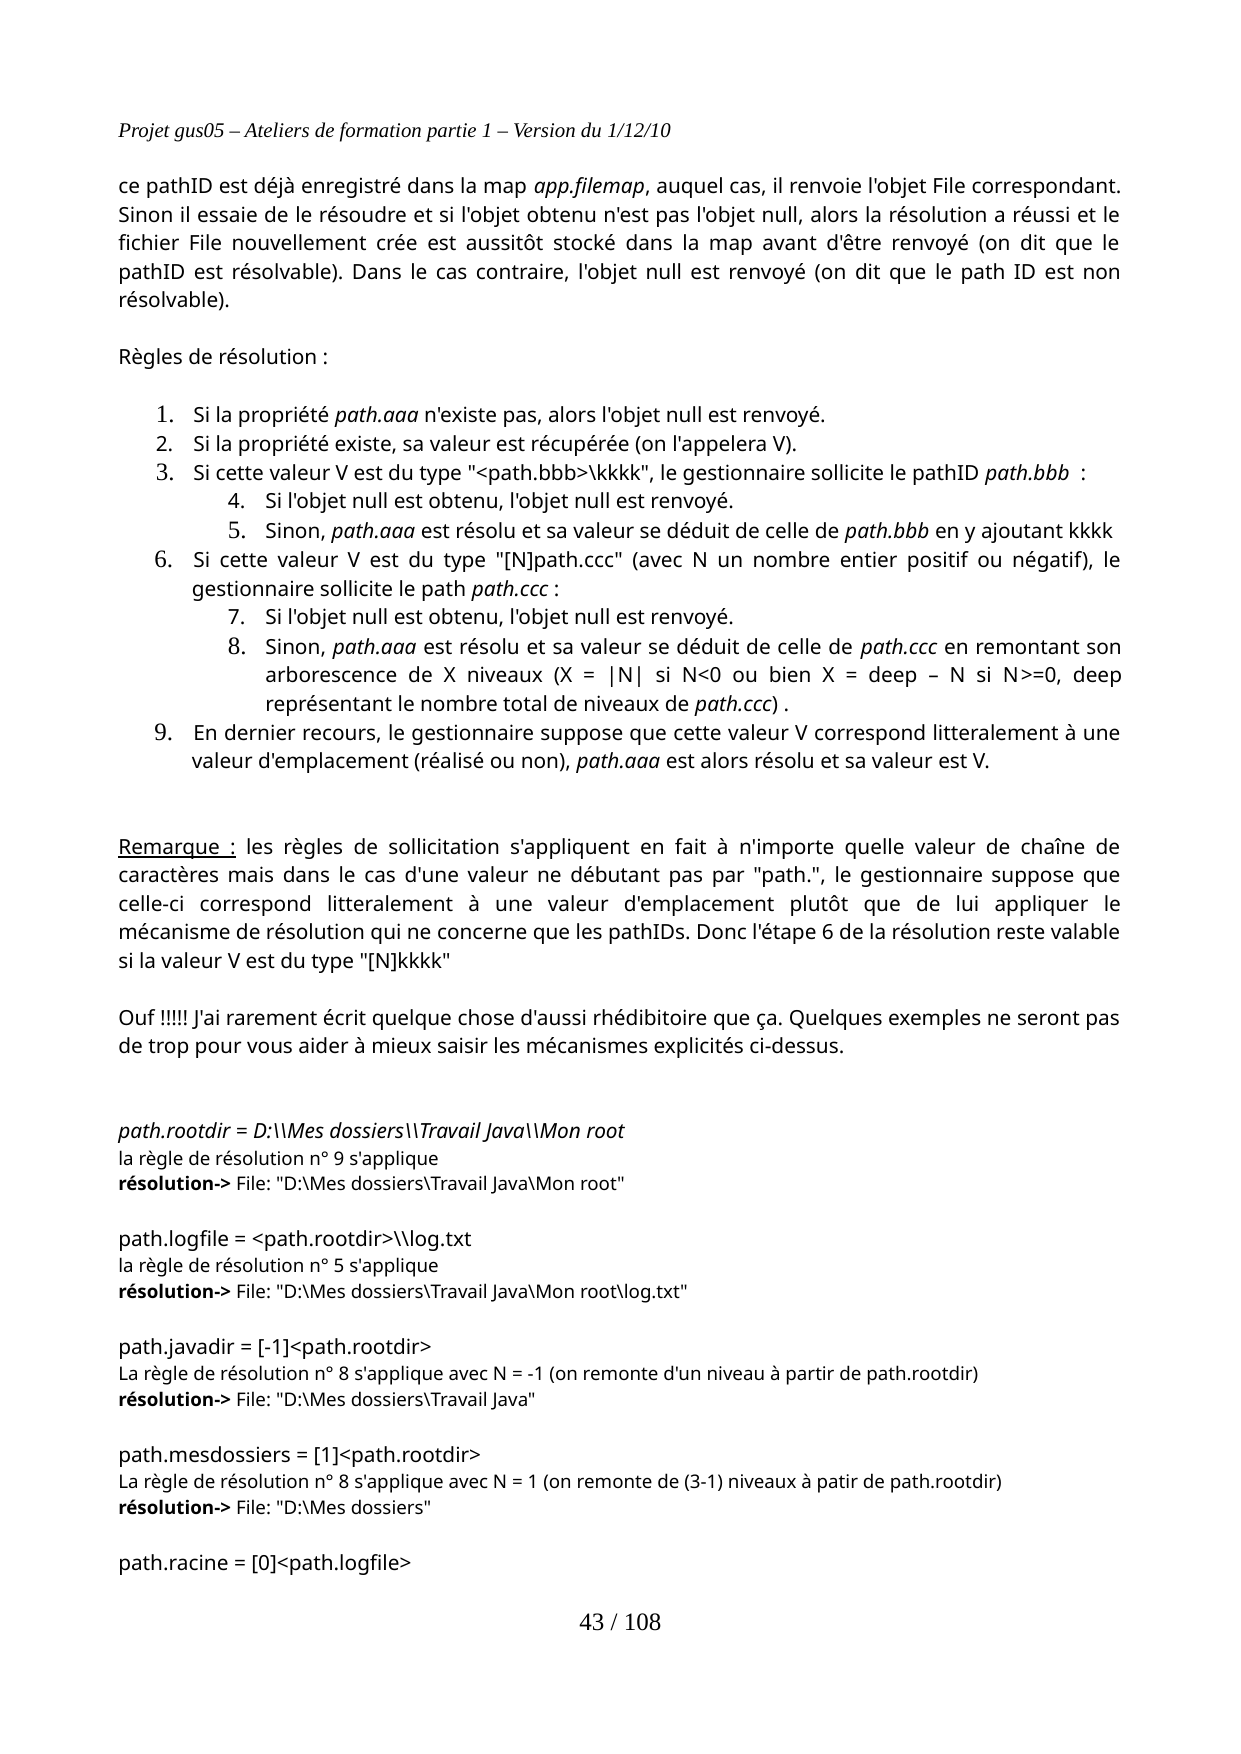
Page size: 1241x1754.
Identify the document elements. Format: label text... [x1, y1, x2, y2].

list Si cette valeur V est du type "<path.bbb>\kkkk", le gestionnaire sollicite le pathID path.bbb : [156, 457, 1122, 487]
text La règle de résolution n° 8 s'applique avec N = -1 (on remonte d'un niveau à partir de path.rootdir) [118, 1361, 1122, 1386]
text path.rootdir = D:\\Mes dossiers\\Travail Java\\Mon root [118, 1116, 1122, 1145]
text la règle de résolution n° 9 s'applique [118, 1145, 1122, 1170]
text La règle de résolution n° 8 s'applique avec N = 1 (on remonte de (3-1) niveaux à patir de path.rootdir) [118, 1468, 1122, 1494]
list Si l'objet null est obtenu, l'objet null est renvoyé. [228, 602, 1122, 631]
text la règle de résolution n° 5 s'applique [118, 1253, 1122, 1278]
text path.racine = [0]<path.logfile> [118, 1548, 1122, 1576]
list Sinon, path.aaa est résolu et sa valeur se déduit de celle de path.bbb en y ajoutant kkkk [228, 515, 1122, 544]
list Si l'objet null est obtenu, l'objet null est renvoyé. [228, 487, 1122, 515]
text Remarque : les règles de sollicitation s'appliquent en fait à n'importe quelle valeur de chaîne de caractères mais dans le cas d'une valeur ne débutant pas par "path.", le gestionnaire suppose que celle-ci correspond litteralement à une valeur d'emplacement plutôt que de lui appliquer le mécanisme de résolution qui ne concerne que les pathIDs. Donc l'étape 6 de la résolution reste valable si la valeur V est du type "[N]kkkk" [118, 832, 1122, 974]
text path.logfile = <path.rootdir>\\log.txt [118, 1224, 1122, 1253]
list Sinon, path.aaa est résolu et sa valeur se déduit de celle de path.ccc en remontant son arborescence de X niveaux (X = |N| si N<0 ou bien X = deep – N si N>=0, deep représentant le nombre total de niveaux de path.ccc) . [228, 631, 1122, 717]
text path.javadir = [-1]<path.rootdir> [118, 1332, 1122, 1361]
text résolution-> File: "D:\Mes dossiers\Travail Java" [118, 1386, 1122, 1412]
text résolution-> File: "D:\Mes dossiers" [118, 1494, 1122, 1519]
text path.mesdossiers = [1]<path.rootdir> [118, 1440, 1122, 1468]
text Ouf !!!!! J'ai rarement écrit quelque chose d'aussi rhédibitoire que ça. Quelques exemples ne seront pas de trop pour vous aider à mieux saisir les mécanismes explicités ci-dessus. [118, 1003, 1122, 1059]
list Si cette valeur V est du type "[N]path.ccc" (avec N un nombre entier positif ou négatif), le gestionnaire sollicite le path path.ccc : [154, 544, 1122, 602]
text ce pathID est déjà enregistré dans la map app.filemap, auquel cas, il renvoie l'objet File correspondant. Sinon il essaie de le résoudre et si l'objet obtenu n'est pas l'objet null, alors la résolution a réussi et le fichier File nouvellement crée est aussitôt stocké dans la map avant d'être renvoyé (on dit que le pathID est résolvable). Dans le cas contraire, l'objet null est renvoyé (on dit que le path ID est non résolvable). [118, 172, 1122, 314]
text Règles de résolution : [118, 342, 1122, 371]
list Si la propriété path.aaa n'existe pas, alors l'objet null est renvoyé. [156, 399, 1122, 429]
text résolution-> File: "D:\Mes dossiers\Travail Java\Mon root" [118, 1170, 1122, 1196]
list En dernier recours, le gestionnaire suppose que cette valeur V correspond litteralement à une valeur d'emplacement (réalisé ou non), path.aaa est alors résolu et sa valeur est V. [154, 717, 1122, 775]
text résolution-> File: "D:\Mes dossiers\Travail Java\Mon root\log.txt" [118, 1278, 1122, 1304]
list Si la propriété existe, sa valeur est récupérée (on l'appelera V). [156, 429, 1122, 457]
